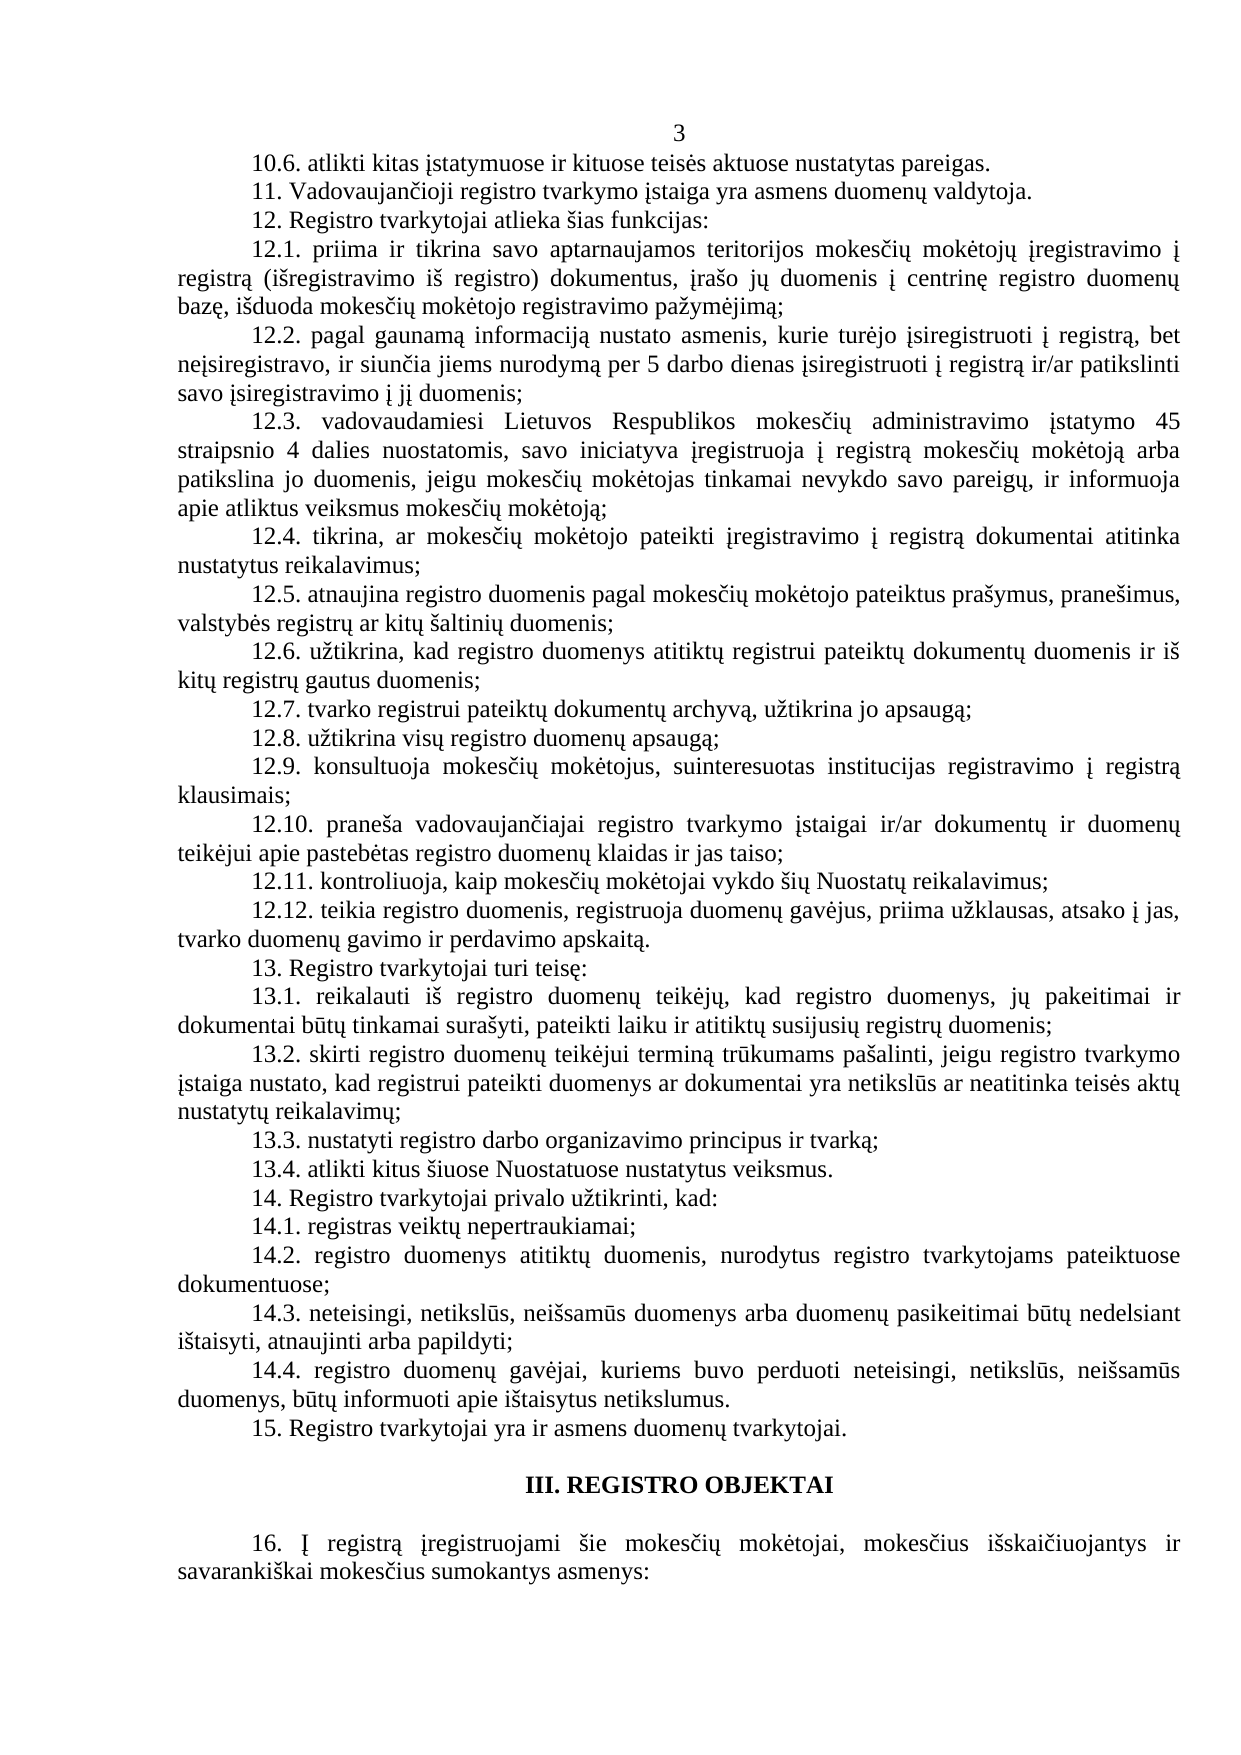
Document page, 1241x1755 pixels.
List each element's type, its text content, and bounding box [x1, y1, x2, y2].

text 13.2. skirti registro duomenų teikėjui terminą trūkumams pašalinti, jeigu registro tvarkymo įstaiga nustato, kad registrui pateikti duomenys ar dokumentai yra netikslūs ar neatitinka teisės aktų nustatytų reikalavimų; [177, 1039, 1181, 1125]
text 11. Vadovaujančioji registro tvarkymo įstaiga yra asmens duomenų valdytoja. [177, 176, 1181, 205]
text 14.1. registras veiktų nepertraukiamai; [177, 1211, 1181, 1240]
text 14. Registro tvarkytojai privalo užtikrinti, kad: [177, 1183, 1181, 1211]
text 12.1. priima ir tikrina savo aptarnaujamos teritorijos mokesčių mokėtojų įregistravimo į registrą (išregistravimo iš registro) dokumentus, įrašo jų duomenis į centrinę registro duomenų bazę, išduoda mokesčių mokėtojo registravimo pažymėjimą; [177, 234, 1181, 320]
text 12.8. užtikrina visų registro duomenų apsaugą; [177, 723, 1181, 751]
text 14.3. neteisingi, netikslūs, neišsamūs duomenys arba duomenų pasikeitimai būtų nedelsiant ištaisyti, atnaujinti arba papildyti; [177, 1298, 1181, 1355]
text 12.9. konsultuoja mokesčių mokėtojus, suinteresuotas institucijas registravimo į registrą klausimais; [177, 751, 1181, 809]
text 13.3. nustatyti registro darbo organizavimo principus ir tvarką; [177, 1125, 1181, 1154]
text 12.11. kontroliuoja, kaip mokesčių mokėtojai vykdo šių Nuostatų reikalavimus; [177, 866, 1181, 895]
text 13.4. atlikti kitus šiuose Nuostatuose nustatytus veiksmus. [177, 1154, 1181, 1183]
text 12. Registro tvarkytojai atlieka šias funkcijas: [177, 205, 1181, 234]
text III. REGISTRO OBJEKTAI [177, 1470, 1181, 1499]
text 14.4. registro duomenų gavėjai, kuriems buvo perduoti neteisingi, netikslūs, neišsamūs duomenys, būtų informuoti apie ištaisytus netikslumus. [177, 1355, 1181, 1413]
text 10.6. atlikti kitas įstatymuose ir kituose teisės aktuose nustatytas pareigas. [177, 148, 1181, 176]
text 12.4. tikrina, ar mokesčių mokėtojo pateikti įregistravimo į registrą dokumentai atitinka nustatytus reikalavimus; [177, 521, 1181, 579]
text 12.10. praneša vadovaujančiajai registro tvarkymo įstaigai ir/ar dokumentų ir duomenų teikėjui apie pastebėtas registro duomenų klaidas ir jas taiso; [177, 809, 1181, 866]
text 12.2. pagal gaunamą informaciją nustato asmenis, kurie turėjo įsiregistruoti į registrą, bet neįsiregistravo, ir siunčia jiems nurodymą per 5 darbo dienas įsiregistruoti į registrą ir/ar patikslinti savo įsiregistravimo į jį duomenis; [177, 320, 1181, 406]
text 16. Į registrą įregistruojami šie mokesčių mokėtojai, mokesčius išskaičiuojantys ir savarankiškai mokesčius sumokantys asmenys: [177, 1528, 1181, 1585]
text 14.2. registro duomenys atitiktų duomenis, nurodytus registro tvarkytojams pateiktuose dokumentuose; [177, 1240, 1181, 1298]
text 13.1. reikalauti iš registro duomenų teikėjų, kad registro duomenys, jų pakeitimai ir dokumentai būtų tinkamai surašyti, pateikti laiku ir atitiktų susijusių registrų duomenis; [177, 981, 1181, 1039]
text 12.12. teikia registro duomenis, registruoja duomenų gavėjus, priima užklausas, atsako į jas, tvarko duomenų gavimo ir perdavimo apskaitą. [177, 895, 1181, 953]
text 12.3. vadovaudamiesi Lietuvos Respublikos mokesčių administravimo įstatymo 45 straipsnio 4 dalies nuostatomis, savo iniciatyva įregistruoja į registrą mokesčių mokėtoją arba patikslina jo duomenis, jeigu mokesčių mokėtojas tinkamai nevykdo savo pareigų, ir informuoja apie atliktus veiksmus mokesčių mokėtoją; [177, 406, 1181, 521]
text 12.5. atnaujina registro duomenis pagal mokesčių mokėtojo pateiktus prašymus, pranešimus, valstybės registrų ar kitų šaltinių duomenis; [177, 579, 1181, 636]
text 12.7. tvarko registrui pateiktų dokumentų archyvą, užtikrina jo apsaugą; [177, 694, 1181, 723]
text 13. Registro tvarkytojai turi teisę: [177, 953, 1181, 981]
text 12.6. užtikrina, kad registro duomenys atitiktų registrui pateiktų dokumentų duomenis ir iš kitų registrų gautus duomenis; [177, 636, 1181, 694]
text 15. Registro tvarkytojai yra ir asmens duomenų tvarkytojai. [177, 1413, 1181, 1441]
